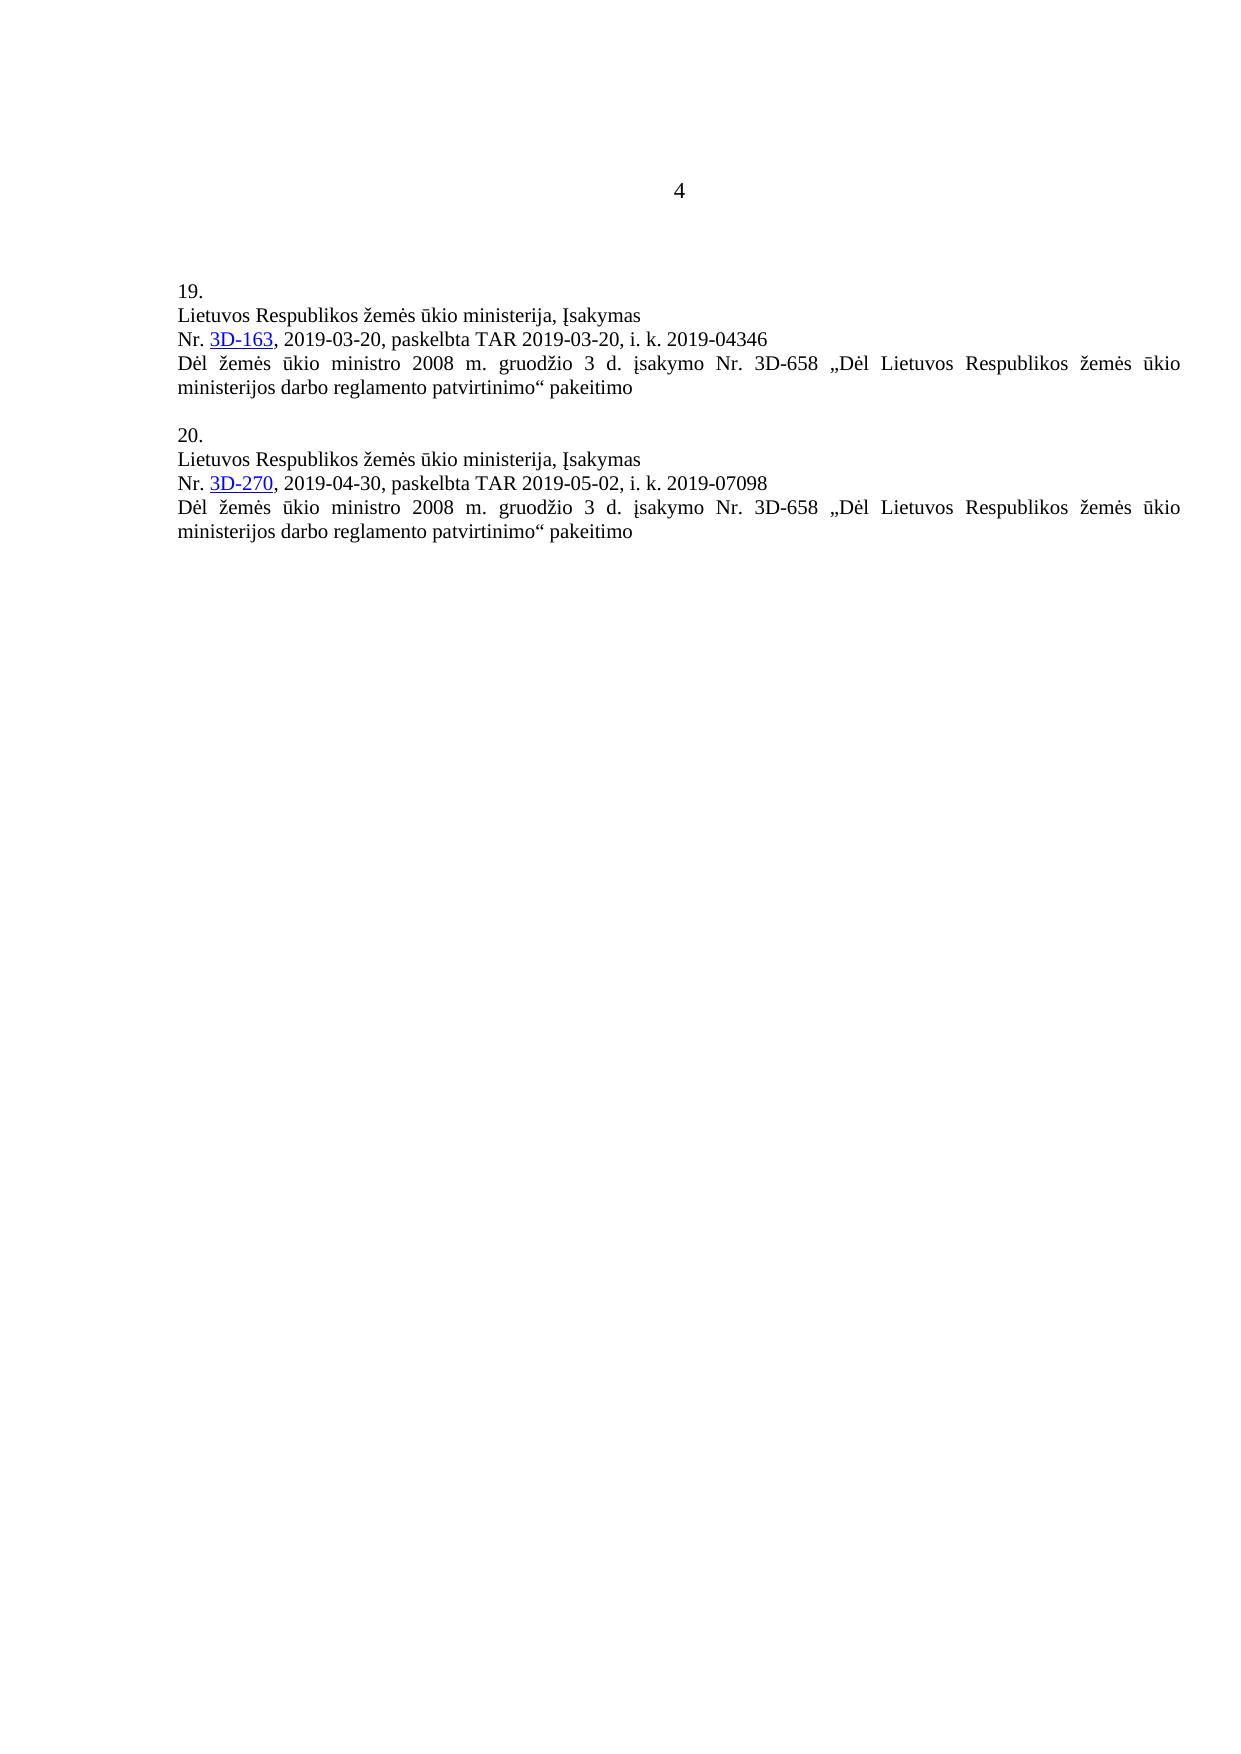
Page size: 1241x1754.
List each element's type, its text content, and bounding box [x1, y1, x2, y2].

text 20. [177, 423, 1181, 447]
text Dėl žemės ūkio ministro 2008 m. gruodžio 3 d. įsakymo Nr. 3D-658 „Dėl Lietuvos Respublikos žemės ūkio ministerijos darbo reglamento patvirtinimo“ pakeitimo [177, 351, 1181, 399]
text Lietuvos Respublikos žemės ūkio ministerija, Įsakymas [177, 447, 1181, 471]
text Lietuvos Respublikos žemės ūkio ministerija, Įsakymas [177, 303, 1181, 327]
text Nr. 3D-163, 2019-03-20, paskelbta TAR 2019-03-20, i. k. 2019-04346 [177, 327, 1181, 351]
text 19. [177, 279, 1181, 303]
text Dėl žemės ūkio ministro 2008 m. gruodžio 3 d. įsakymo Nr. 3D-658 „Dėl Lietuvos Respublikos žemės ūkio ministerijos darbo reglamento patvirtinimo“ pakeitimo [177, 495, 1181, 543]
text Nr. 3D-270, 2019-04-30, paskelbta TAR 2019-05-02, i. k. 2019-07098 [177, 471, 1181, 495]
